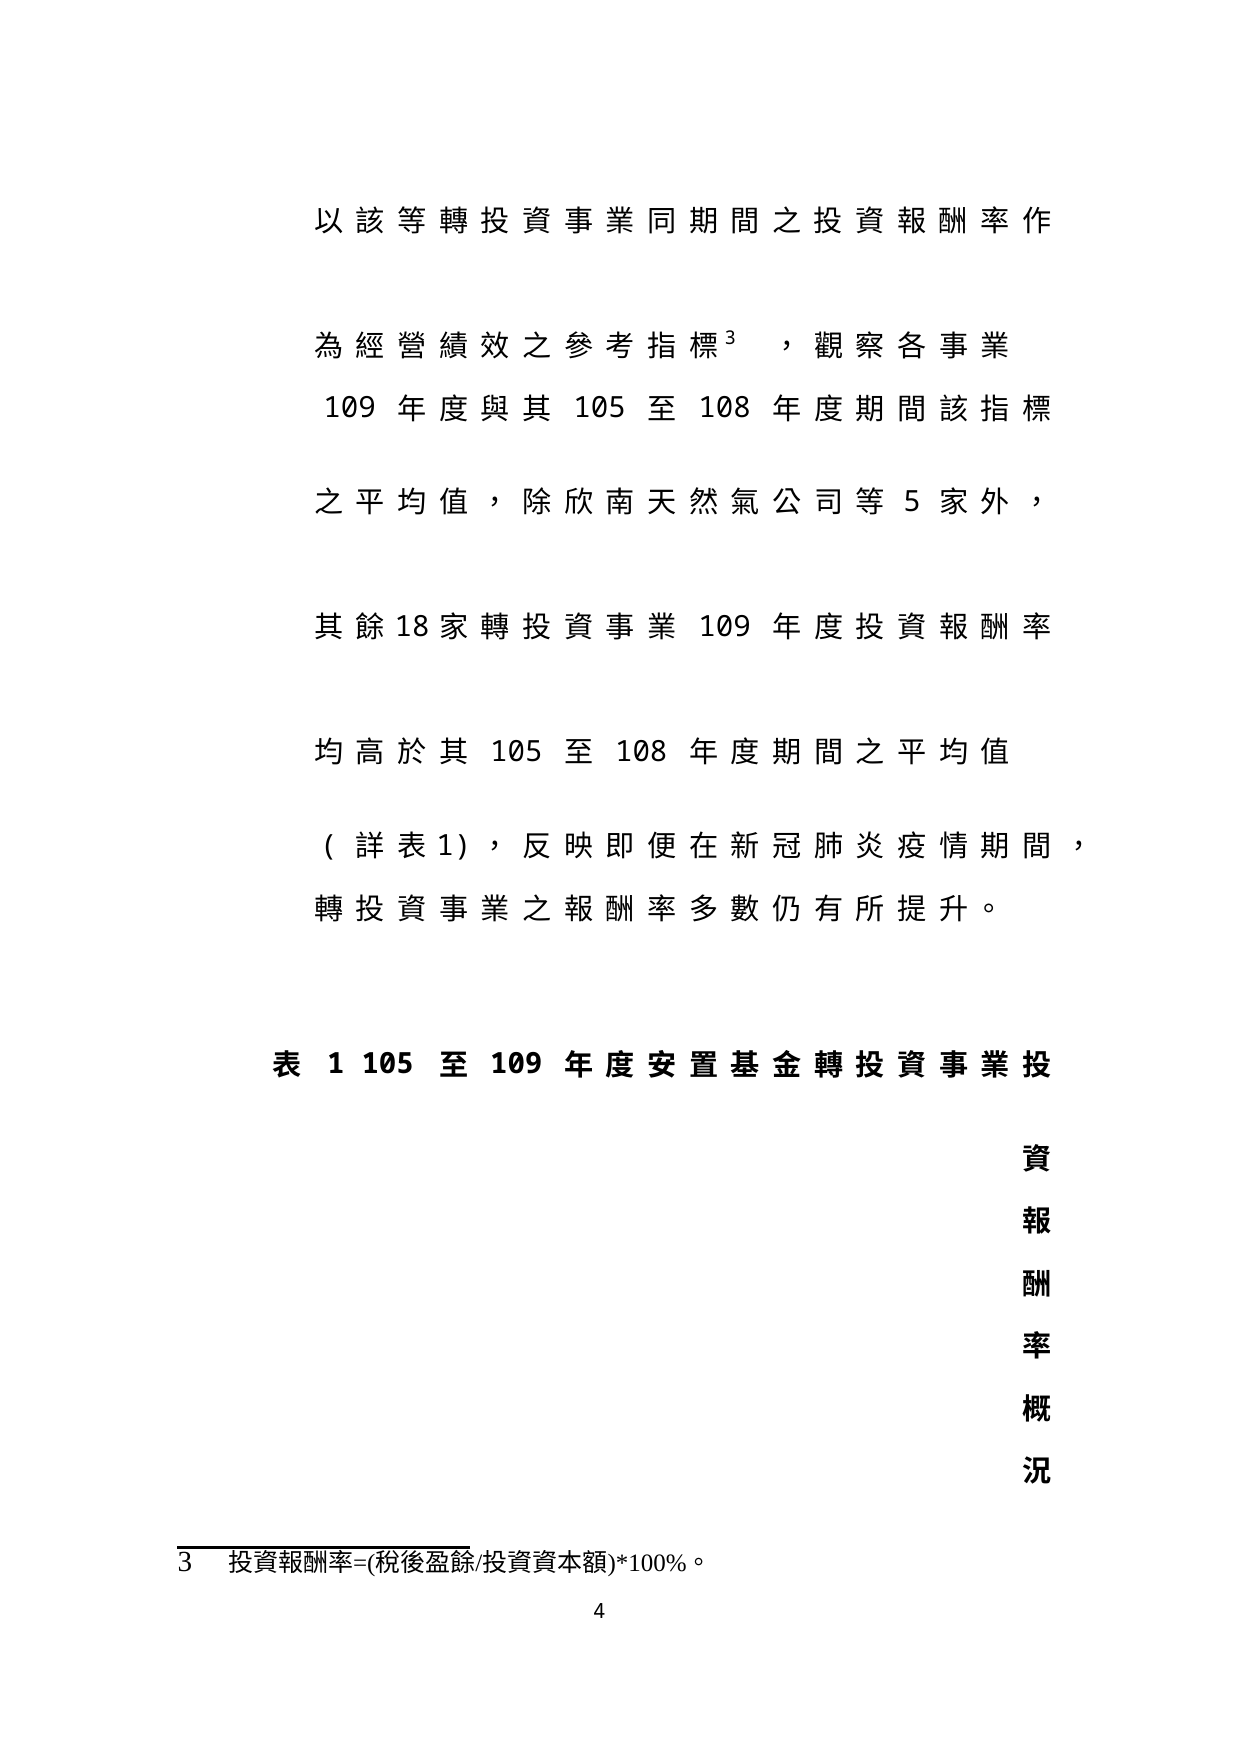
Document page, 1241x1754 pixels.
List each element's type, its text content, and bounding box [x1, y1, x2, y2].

text 依安置基金收支保管運用辦法第3條規定，退輔會各項投資計畫之投資收入係該基金之來源之一，亦即透過轉投資事業之投資收益挹注基金，將有助於健全該基金之財務。依安置基金統計資料，近5(105至109)年度持續投資之轉投資事業(排除103年度已編列撤資預算並辦理保留之歐欣環保公司、108年度7月12日已辦理解散登記之國華欣業公司)計有23家，以該等轉投資事業同期間之投資報酬率作為經營績效之參考指標，觀察各事業109年度與其105至108年度期間該指標之平均值，除欣南天然氣公司等5家外，其餘18家轉投資事業109年度投資報酬率均高於其105至108年度期間之平均值(詳表1)，反映即便在新冠肺炎疫情期間，轉投資事業之報酬率多數仍有所提升。 [271, 177, 1058, 927]
text 表1 105至109年度安置基金轉投資事業投資報酬率概況 單位：% [253, 990, 1072, 1490]
text 投資報酬率=(稅後盈餘/投資資本額)*100%。 [177, 1548, 1063, 1577]
